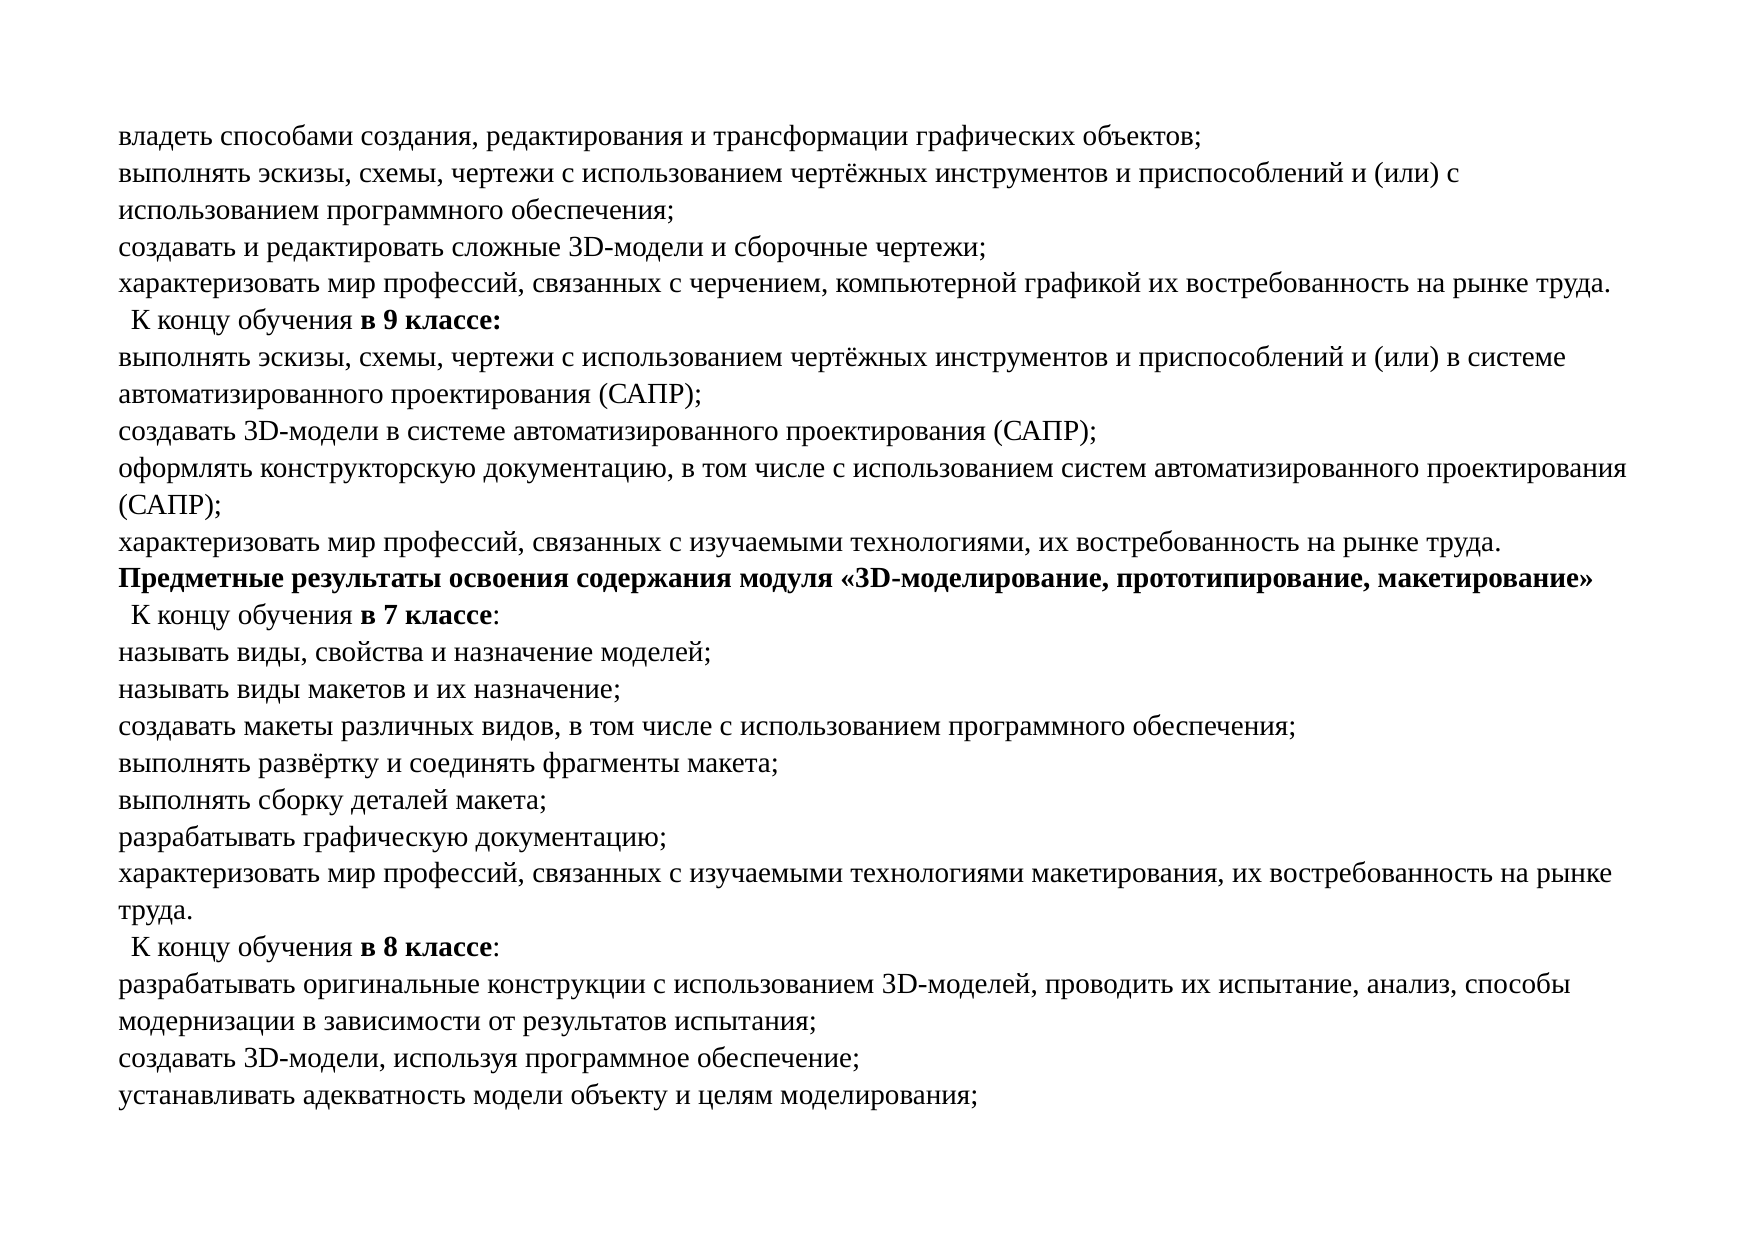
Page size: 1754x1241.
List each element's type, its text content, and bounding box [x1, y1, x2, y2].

text выполнять эскизы, схемы, чертежи с использованием чертёжных инструментов и приспособлений и (или) в системе автоматизированного проектирования (САПР); [118, 339, 1636, 410]
text устанавливать адекватность модели объекту и целям моделирования; [118, 1077, 1636, 1110]
text К концу обучения в 9 классе: [131, 302, 1636, 336]
text характеризовать мир профессий, связанных с изучаемыми технологиями, их востребованность на рынке труда. [118, 524, 1636, 557]
text К концу обучения в 7 классе: [131, 597, 1636, 631]
text называть виды, свойства и назначение моделей; [118, 634, 1636, 668]
text создавать 3D-модели, используя программное обеспечение; [118, 1040, 1636, 1073]
text разрабатывать графическую документацию; [118, 819, 1636, 852]
text выполнять развёртку и соединять фрагменты макета; [118, 745, 1636, 778]
text Предметные результаты освоения содержания модуля «3D-моделирование, прототипирование, макетирование» [118, 561, 1636, 594]
text создавать макеты различных видов, в том числе с использованием программного обеспечения; [118, 708, 1636, 742]
text выполнять сборку деталей макета; [118, 782, 1636, 815]
text называть виды макетов и их назначение; [118, 671, 1636, 705]
text создавать 3D-модели в системе автоматизированного проектирования (САПР); [118, 413, 1636, 447]
text характеризовать мир профессий, связанных с изучаемыми технологиями макетирования, их востребованность на рынке труда. [118, 856, 1636, 926]
text оформлять конструкторскую документацию, в том числе с использованием систем автоматизированного проектирования (САПР); [118, 450, 1636, 520]
text характеризовать мир профессий, связанных с черчением, компьютерной графикой их востребованность на рынке труда. [118, 266, 1636, 299]
text выполнять эскизы, схемы, чертежи с использованием чертёжных инструментов и приспособлений и (или) с использованием программного обеспечения; [118, 155, 1636, 225]
text создавать и редактировать сложные 3D-модели и сборочные чертежи; [118, 229, 1636, 262]
text разрабатывать оригинальные конструкции с использованием 3D-моделей, проводить их испытание, анализ, способы модернизации в зависимости от результатов испытания; [118, 966, 1636, 1037]
text К концу обучения в 8 классе: [131, 929, 1636, 963]
text владеть способами создания, редактирования и трансформации графических объектов; [118, 118, 1636, 152]
